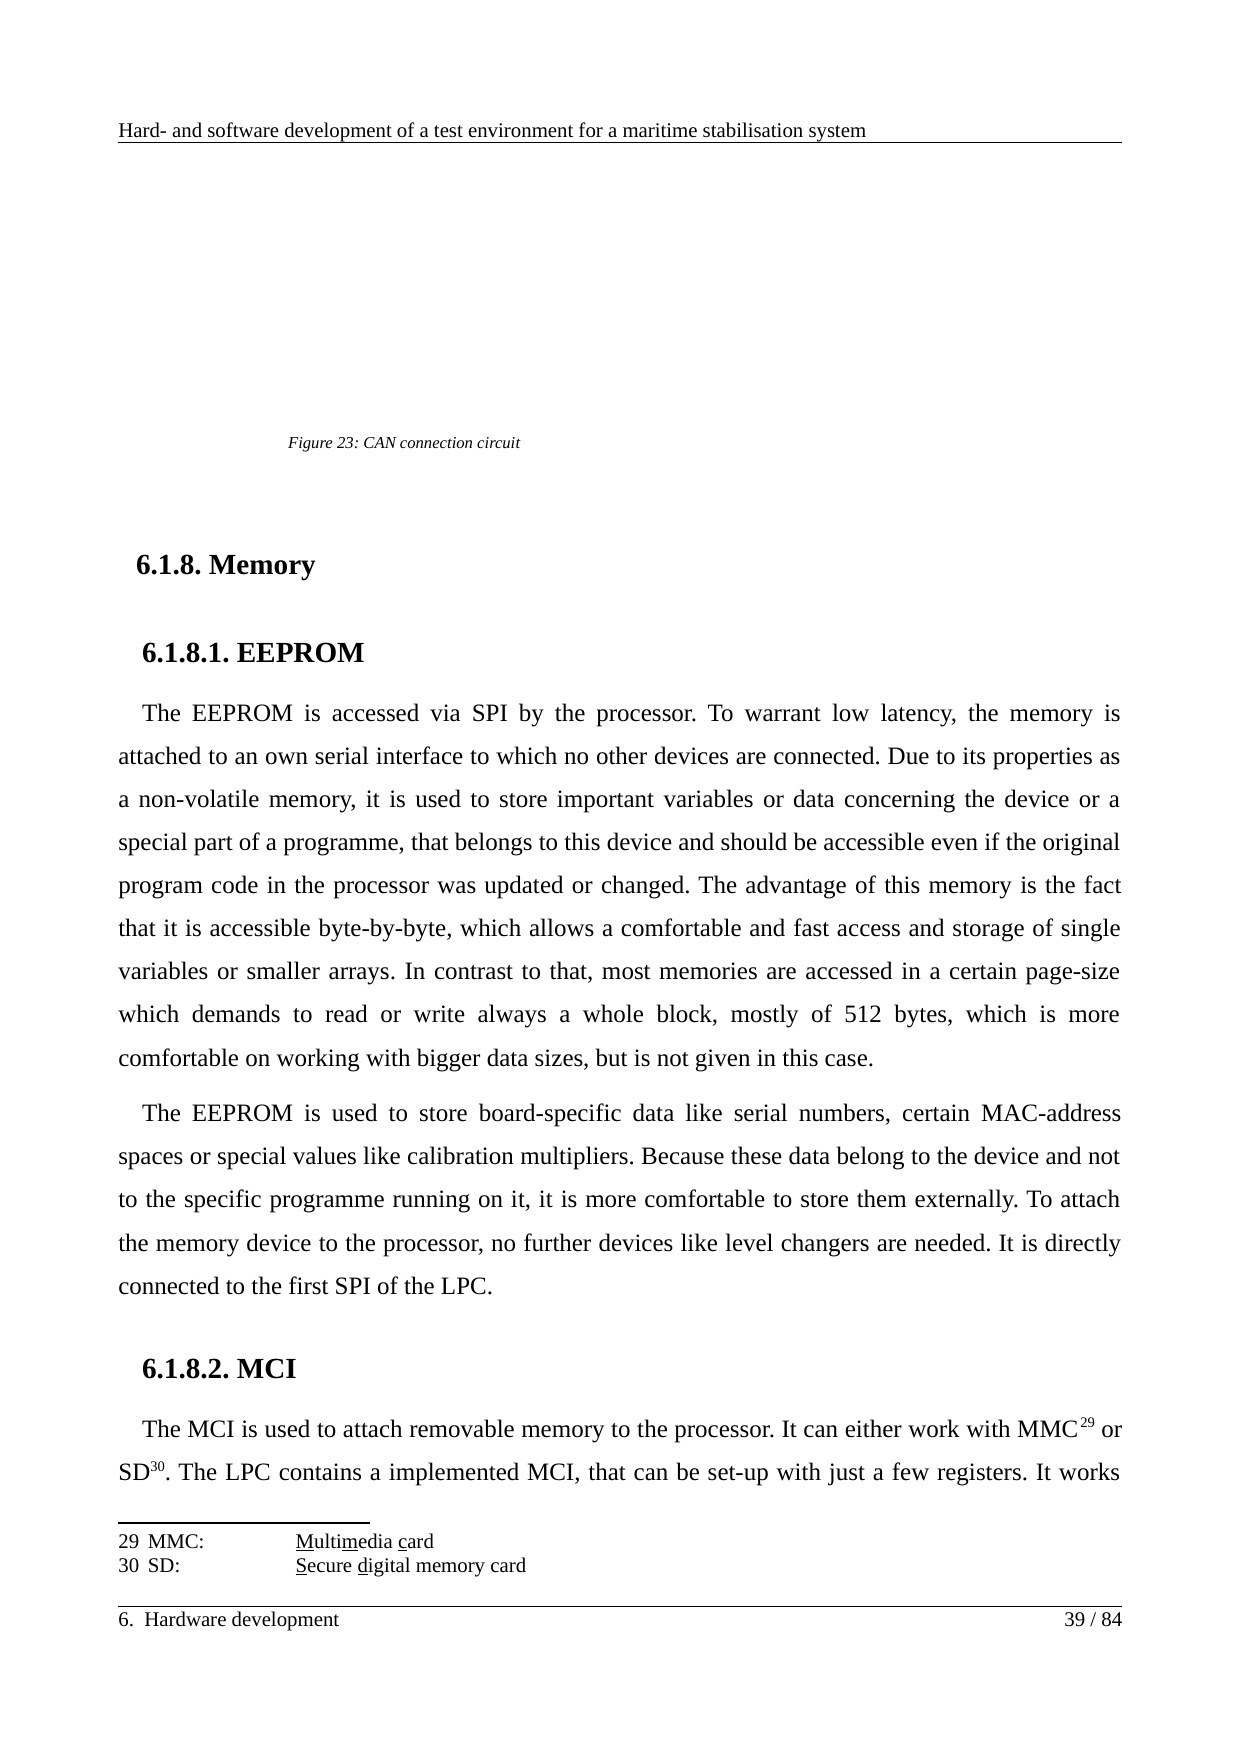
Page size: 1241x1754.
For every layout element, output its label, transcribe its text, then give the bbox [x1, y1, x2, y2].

text Figure 23: CAN connection circuit [288, 189, 952, 452]
text MMC: Multimedia card [118, 1529, 1122, 1553]
subtitle EEPROM [118, 635, 1122, 668]
subtitle MCI [118, 1351, 1122, 1385]
text The MCI is used to attach removable memory to the processor. It can either work with MMC or SD. The LPC contains a implemented MCI, that can be set-up with just a few registers. It works [118, 1414, 1122, 1486]
text The EEPROM is accessed via SPI by the processor. To warrant low latency, the memory is attached to an own serial interface to which no other devices are connected. Due to its properties as a non-volatile memory, it is used to store important variables or data concerning the device or a special part of a programme, that belongs to this device and should be accessible even if the original program code in the processor was updated or changed. The advantage of this memory is the fact that it is accessible byte-by-byte, which allows a comfortable and fast access and storage of single variables or smaller arrays. In contrast to that, most memories are accessed in a certain page-size which demands to read or write always a whole block, mostly of 512 bytes, which is more comfortable on working with bigger data sizes, but is not given in this case. [118, 698, 1122, 1071]
text The EEPROM is used to store board-specific data like serial numbers, certain MAC-address spaces or special values like calibration multipliers. Because these data belong to the device and not to the specific programme running on it, it is more comfortable to store them externally. To attach the memory device to the processor, no further devices like level changers are needed. It is directly connected to the first SPI of the LPC. [118, 1098, 1122, 1299]
subtitle Memory [118, 547, 1122, 581]
text SD: Secure digital memory card [118, 1553, 1122, 1577]
